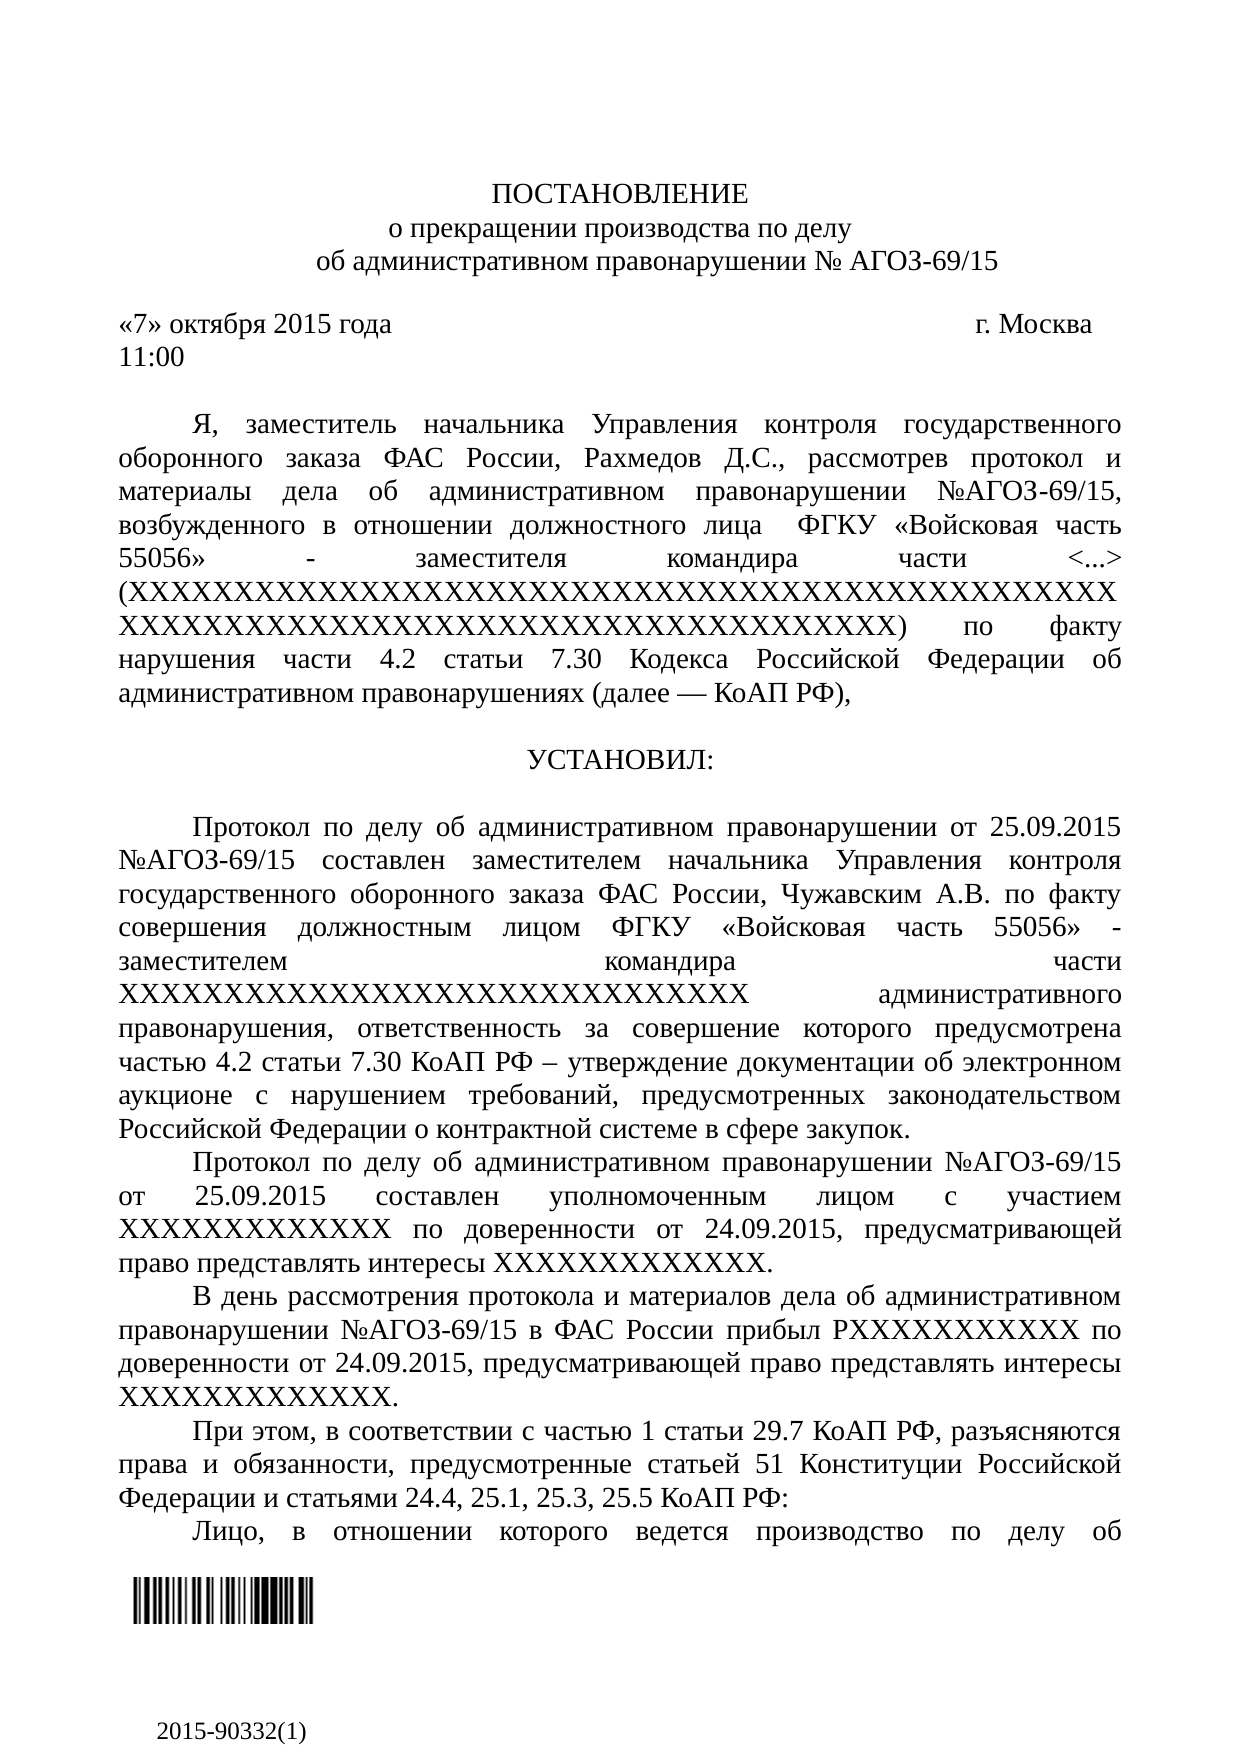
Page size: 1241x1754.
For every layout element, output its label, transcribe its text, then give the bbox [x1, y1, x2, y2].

text В день рассмотрения протокола и материалов дела об административном правонарушении №АГОЗ-69/15 в ФАС России прибыл РXXXXXXXXXXX по доверенности от 24.09.2015, предусматривающей право представлять интересы XXXXXXXXXXXXX. [118, 1278, 1122, 1413]
text об административном правонарушении № АГОЗ-69/15 [118, 243, 1122, 277]
text 11:00 [118, 339, 1122, 373]
text Протокол по делу об административном правонарушении от 25.09.2015 №АГОЗ-69/15 составлен заместителем начальника Управления контроля государственного оборонного заказа ФАС России, Чужавским А.В. по факту совершения должностным лицом ФГКУ «Войсковая часть 55056» - заместителем командира части XXXXXXXXXXXXXXXXXXXXXXXXXXXXXX административного правонарушения, ответственность за совершение которого предусмотрена частью 4.2 статьи 7.30 КоАП РФ – утверждение документации об электронном аукционе с нарушением требований, предусмотренных законодательством Российской Федерации о контрактной системе в сфере закупок. [118, 809, 1122, 1144]
picture [118, 1577, 331, 1624]
text Лицо, в отношении которого ведется производство по делу об [118, 1513, 1122, 1547]
text При этом, в соответствии с частью 1 статьи 29.7 КоАП РФ, разъясняются права и обязанности, предусмотренные статьей 51 Конституции Российской Федерации и статьями 24.4, 25.1, 25.3, 25.5 КоАП РФ: [118, 1413, 1122, 1513]
text Протокол по делу об административном правонарушении №АГОЗ-69/15 от 25.09.2015 составлен уполномоченным лицом с участием XXXXXXXXXXXXX по доверенности от 24.09.2015, предусматривающей право представлять интересы XXXXXXXXXXXXX. [118, 1144, 1122, 1278]
table_header [120, 118, 493, 176]
text «7» октября 2015 года г. Москва [118, 306, 1122, 339]
text Я, заместитель начальника Управления контроля государственного оборонного заказа ФАС России, Рахмедов Д.С., рассмотрев протокол и материалы дела об административном правонарушении №АГОЗ-69/15, возбужденного в отношении должностного лица ФГКУ «Войсковая часть 55056» - заместителя командира части <...> (XXXXXXXXXXXXXXXXXXXXXXXXXXXXXXXXXXXXXXXXXXXXXXXXXXXXXXXXXXXXXXXXXXXXXXXXXXXXXXXXXXXX) по факту нарушения части 4.2 статьи 7.30 Кодекса Российской Федерации об административном правонарушениях (далее — КоАП РФ), [118, 406, 1122, 708]
text УСТАНОВИЛ: [118, 742, 1122, 775]
text ПОСТАНОВЛЕНИЕ [118, 176, 1122, 210]
table_header [494, 118, 1120, 176]
text о прекращении производства по делу [118, 210, 1122, 243]
